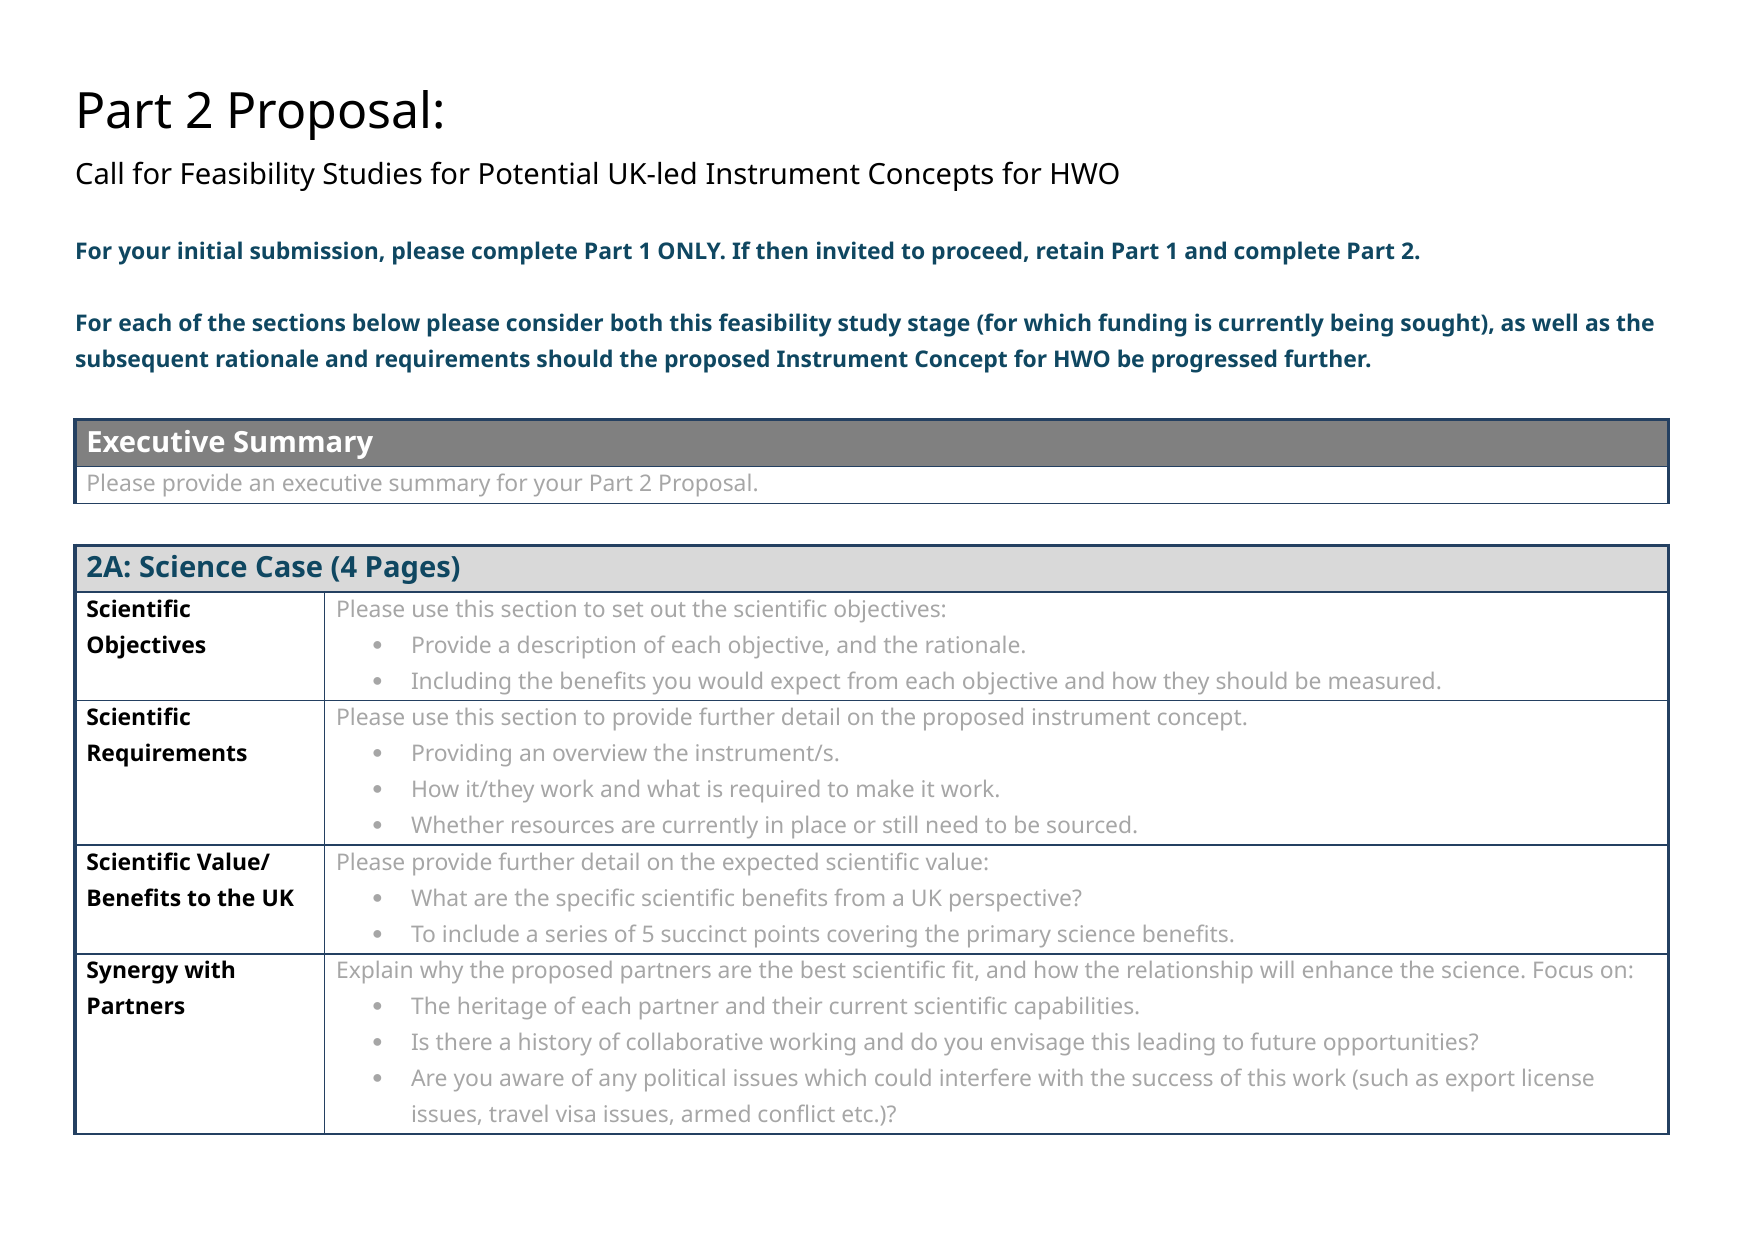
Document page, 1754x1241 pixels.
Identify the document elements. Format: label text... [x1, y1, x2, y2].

table_cell Scientific Requirements [77, 701, 324, 844]
table_cell Explain why the proposed partners are the best scientific fit, and how the relationship will enhance the science. Focus on: The heritage of each partner and their current scientific capabilities. Is there a history of collaborative working and do you envisage this leading to future opportunities? Are you aware of any political issues which could interfere with the success of this work (such as export license issues, travel visa issues, armed conflict etc.)? A brief overview of the division of responsibilities. Please also include the full list of partners (inc. tertiary partners) highlighting any updates since the Part 1 submission. [325, 955, 1667, 1133]
table_cell Scientific Objectives [77, 593, 324, 700]
table_cell Please use this section to set out the scientific objectives: Provide a description of each objective, and the rationale. Including the benefits you would expect from each objective and how they should be measured. [325, 593, 1667, 700]
table_cell Please use this section to provide further detail on the proposed instrument concept. Providing an overview the instrument/s. How it/they work and what is required to make it work. Whether resources are currently in place or still need to be sourced. [325, 701, 1667, 844]
table_header 2A: Science Case (4 Pages) [77, 547, 1667, 591]
table_cell Please provide an executive summary for your Part 2 Proposal. [77, 467, 1667, 503]
table_cell Scientific Value/ Benefits to the UK [77, 846, 324, 953]
text For your initial submission, please complete Part 1 ONLY. If then invited to proceed, retain Part 1 and complete Part 2. [75, 235, 1679, 266]
table_cell Please provide further detail on the expected scientific value: What are the specific scientific benefits from a UK perspective? To include a series of 5 succinct points covering the primary science benefits. [325, 846, 1667, 953]
table_cell Synergy with Partners [77, 955, 324, 1133]
text For each of the sections below please consider both this feasibility study stage (for which funding is currently being sought), as well as the subsequent rationale and requirements should the proposed Instrument Concept for HWO be progressed further. [75, 307, 1679, 374]
text Call for Feasibility Studies for Potential UK-led Instrument Concepts for HWO [75, 153, 1679, 193]
table_header Executive Summary [77, 421, 1667, 466]
text Part 2 Proposal: [75, 75, 1679, 143]
